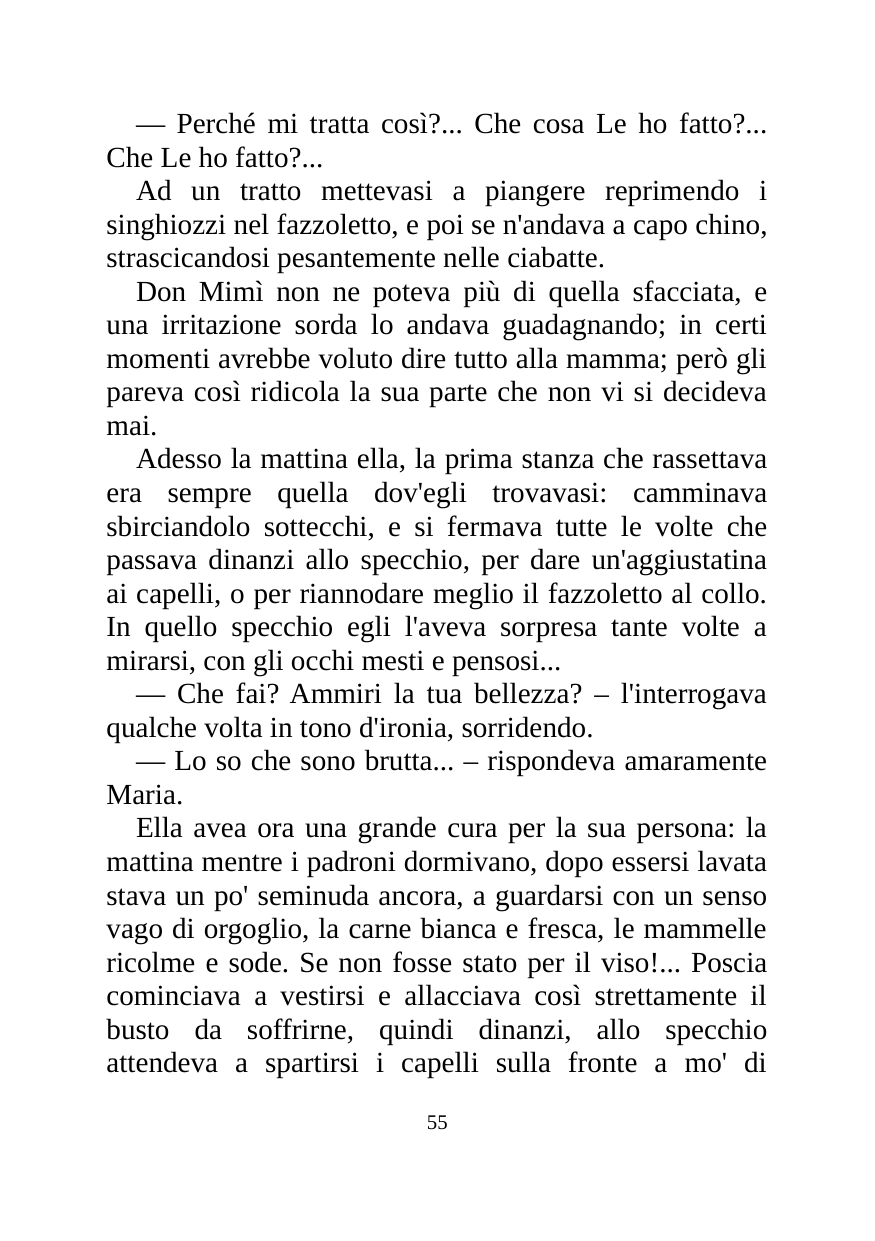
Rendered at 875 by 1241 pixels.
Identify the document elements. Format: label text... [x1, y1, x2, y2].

text — Lo so che sono brutta... – rispondeva amaramente Maria. [106, 743, 768, 811]
text Don Mimì non ne poteva più di quella sfacciata, e una irritazione sorda lo andava guadagnando; in certi momenti avrebbe voluto dire tutto alla mamma; però gli pareva così ridicola la sua parte che non vi si decideva mai. [106, 274, 768, 442]
text — Perché mi tratta così?... Che cosa Le ho fatto?... Che Le ho fatto?... [106, 106, 768, 173]
text Ella avea ora una grande cura per la sua persona: la mattina mentre i padroni dormivano, dopo essersi lavata stava un po' seminuda ancora, a guardarsi con un senso vago di orgoglio, la carne bianca e fresca, le mammelle ricolme e sode. Se non fosse stato per il viso!... Poscia cominciava a vestirsi e allacciava così strettamente il busto da soffrirne, quindi dinanzi, allo specchio attendeva a spartirsi i capelli sulla fronte a mo' di [106, 811, 768, 1079]
text — Che fai? Ammiri la tua bellezza? – l'interrogava qualche volta in tono d'ironia, sorridendo. [106, 676, 768, 743]
text Ad un tratto mettevasi a piangere reprimendo i singhiozzi nel fazzoletto, e poi se n'andava a capo chino, strascicandosi pesantemente nelle ciabatte. [106, 173, 768, 274]
text Adesso la mattina ella, la prima stanza che rassettava era sempre quella dov'egli trovavasi: camminava sbirciandolo sottecchi, e si fermava tutte le volte che passava dinanzi allo specchio, per dare un'aggiustatina ai capelli, o per riannodare meglio il fazzoletto al collo. In quello specchio egli l'aveva sorpresa tante volte a mirarsi, con gli occhi mesti e pensosi... [106, 442, 768, 676]
